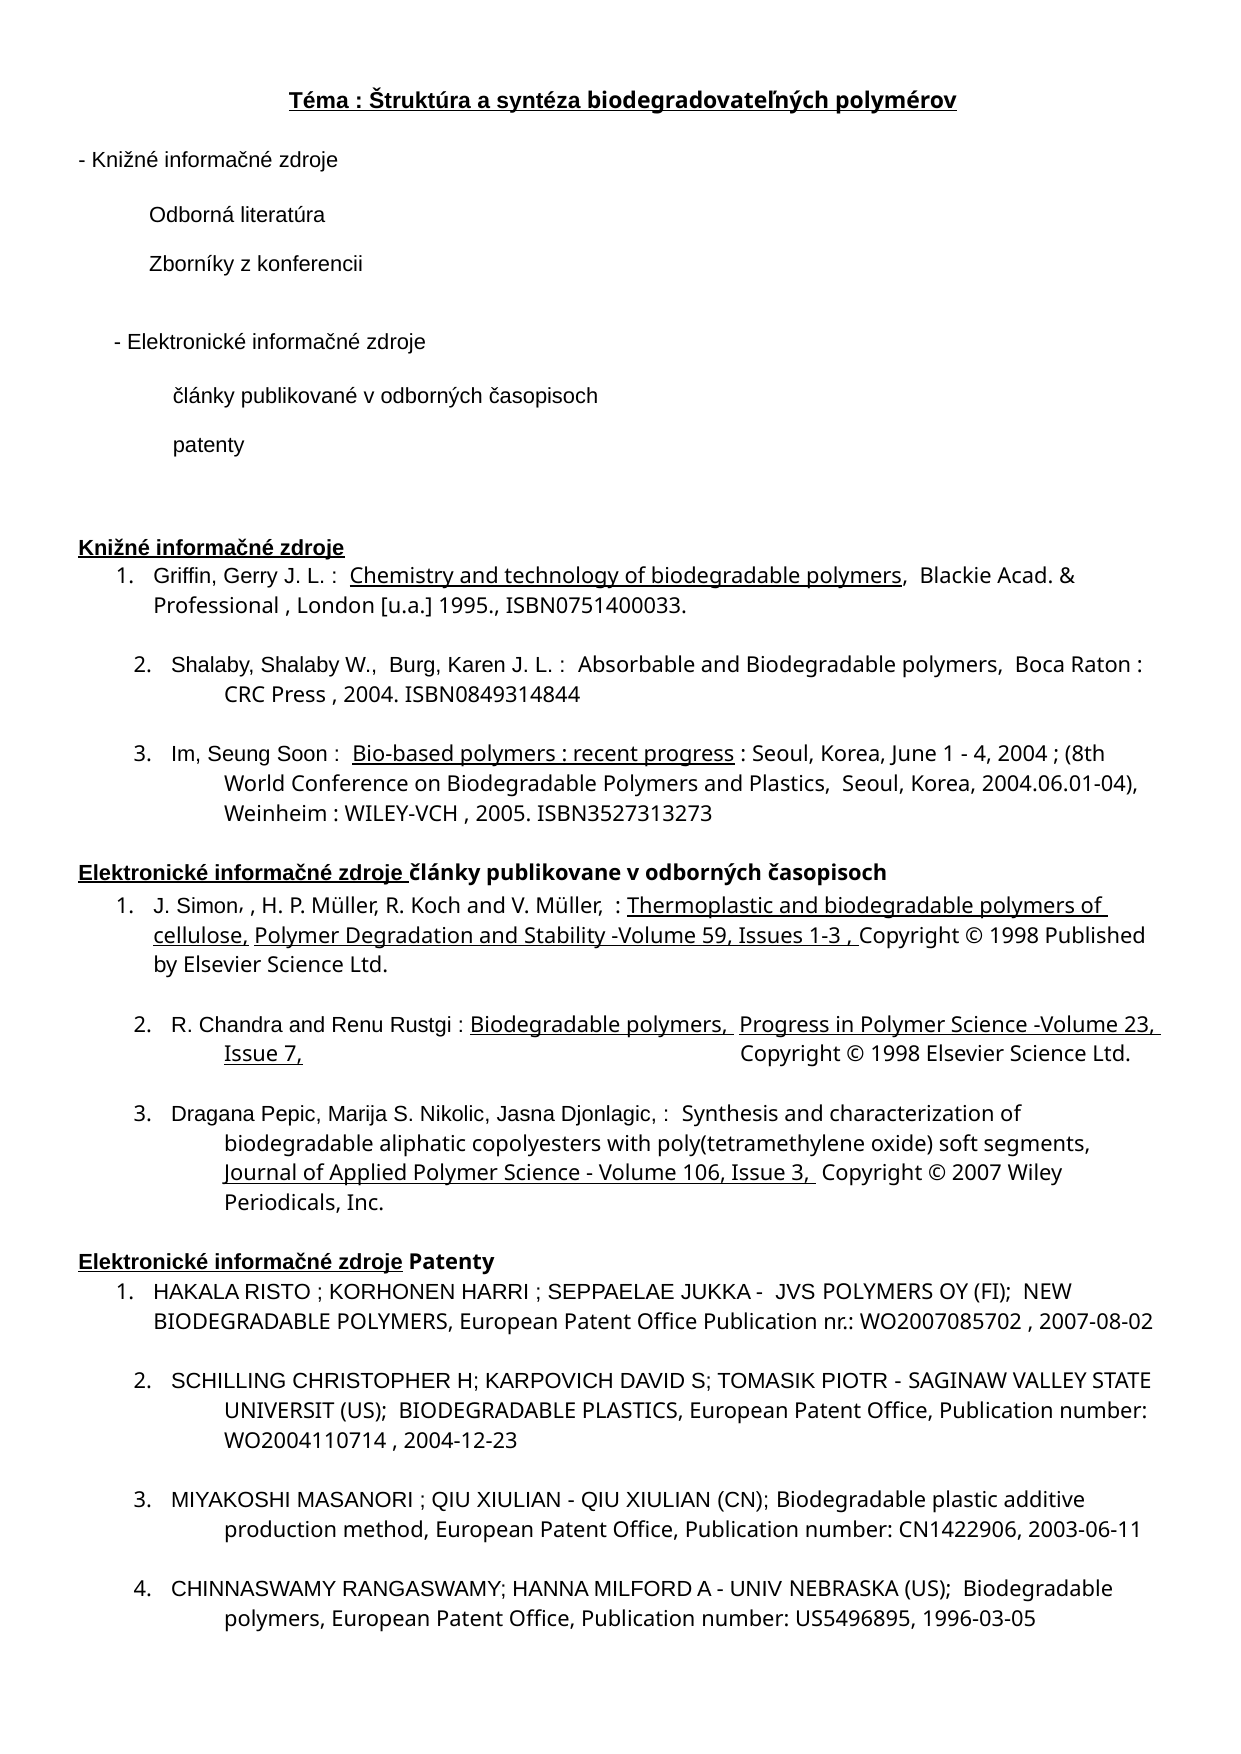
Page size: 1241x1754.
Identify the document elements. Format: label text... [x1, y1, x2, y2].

list R. Chandra and Renu Rustgi : Biodegradable polymers, Progress in Polymer Science -Volume 23, Issue 7, Copyright © 1998 Elsevier Science Ltd. [133, 1009, 1167, 1068]
list Im, Seung Soon : Bio-based polymers : recent progress : Seoul, Korea, June 1 - 4, 2004 ; (8th World Conference on Biodegradable Polymers and Plastics, Seoul, Korea, 2004.06.01-04), Weinheim : WILEY-VCH , 2005. ISBN3527313273 [133, 738, 1167, 827]
list HAKALA RISTO ; KORHONEN HARRI ; SEPPAELAE JUKKA - JVS POLYMERS OY (FI); NEW BIODEGRADABLE POLYMERS, European Patent Office Publication nr.: WO2007085702 , 2007-08-02 [116, 1276, 1167, 1336]
text Téma : Štruktúra a syntéza biodegradovateľných polymérov [78, 84, 1167, 116]
text Elektronické informačné zdroje Patenty [78, 1246, 1167, 1276]
list Griffin, Gerry J. L. : Chemistry and technology of biodegradable polymers, Blackie Acad. & Professional , London [u.a.] 1995., ISBN0751400033. [116, 560, 1167, 619]
text Odborná literatúra [149, 202, 1167, 227]
list SCHILLING CHRISTOPHER H; KARPOVICH DAVID S; TOMASIK PIOTR - SAGINAW VALLEY STATE UNIVERSIT (US); BIODEGRADABLE PLASTICS, European Patent Office, Publication number: WO2004110714 , 2004-12-23 [133, 1365, 1167, 1454]
list J. Simon, , H. P. Müller, R. Koch and V. Müller, : Thermoplastic and biodegradable polymers of cellulose, Polymer Degradation and Stability -Volume 59, Issues 1-3 , Copyright © 1998 Published by Elsevier Science Ltd. [116, 887, 1167, 979]
text články publikované v odborných časopisoch [173, 383, 1167, 409]
text - Elektronické informačné zdroje [113, 329, 1167, 354]
list CHINNASWAMY RANGASWAMY; HANNA MILFORD A - UNIV NEBRASKA (US); Biodegradable polymers, European Patent Office, Publication number: US5496895, 1996-03-05 [133, 1573, 1167, 1633]
text Knižné informačné zdroje [78, 534, 1167, 560]
list MIYAKOSHI MASANORI ; QIU XIULIAN - QIU XIULIAN (CN); Biodegradable plastic additive production method, European Patent Office, Publication number: CN1422906, 2003-06-11 [133, 1484, 1167, 1544]
text Elektronické informačné zdroje články publikovane v odborných časopisoch [78, 857, 1167, 887]
text Zborníky z konferencii [149, 250, 1167, 276]
text patenty [173, 432, 1167, 457]
list Dragana Pepic, Marija S. Nikolic, Jasna Djonlagic, : Synthesis and characterization of biodegradable aliphatic copolyesters with poly(tetramethylene oxide) soft segments, Journal of Applied Polymer Science - Volume 106, Issue 3, Copyright © 2007 Wiley Periodicals, Inc. [133, 1098, 1167, 1217]
list Shalaby, Shalaby W., Burg, Karen J. L. : Absorbable and Biodegradable polymers, Boca Raton : CRC Press , 2004. ISBN0849314844 [133, 649, 1167, 708]
text - Knižné informačné zdroje [78, 147, 1167, 172]
